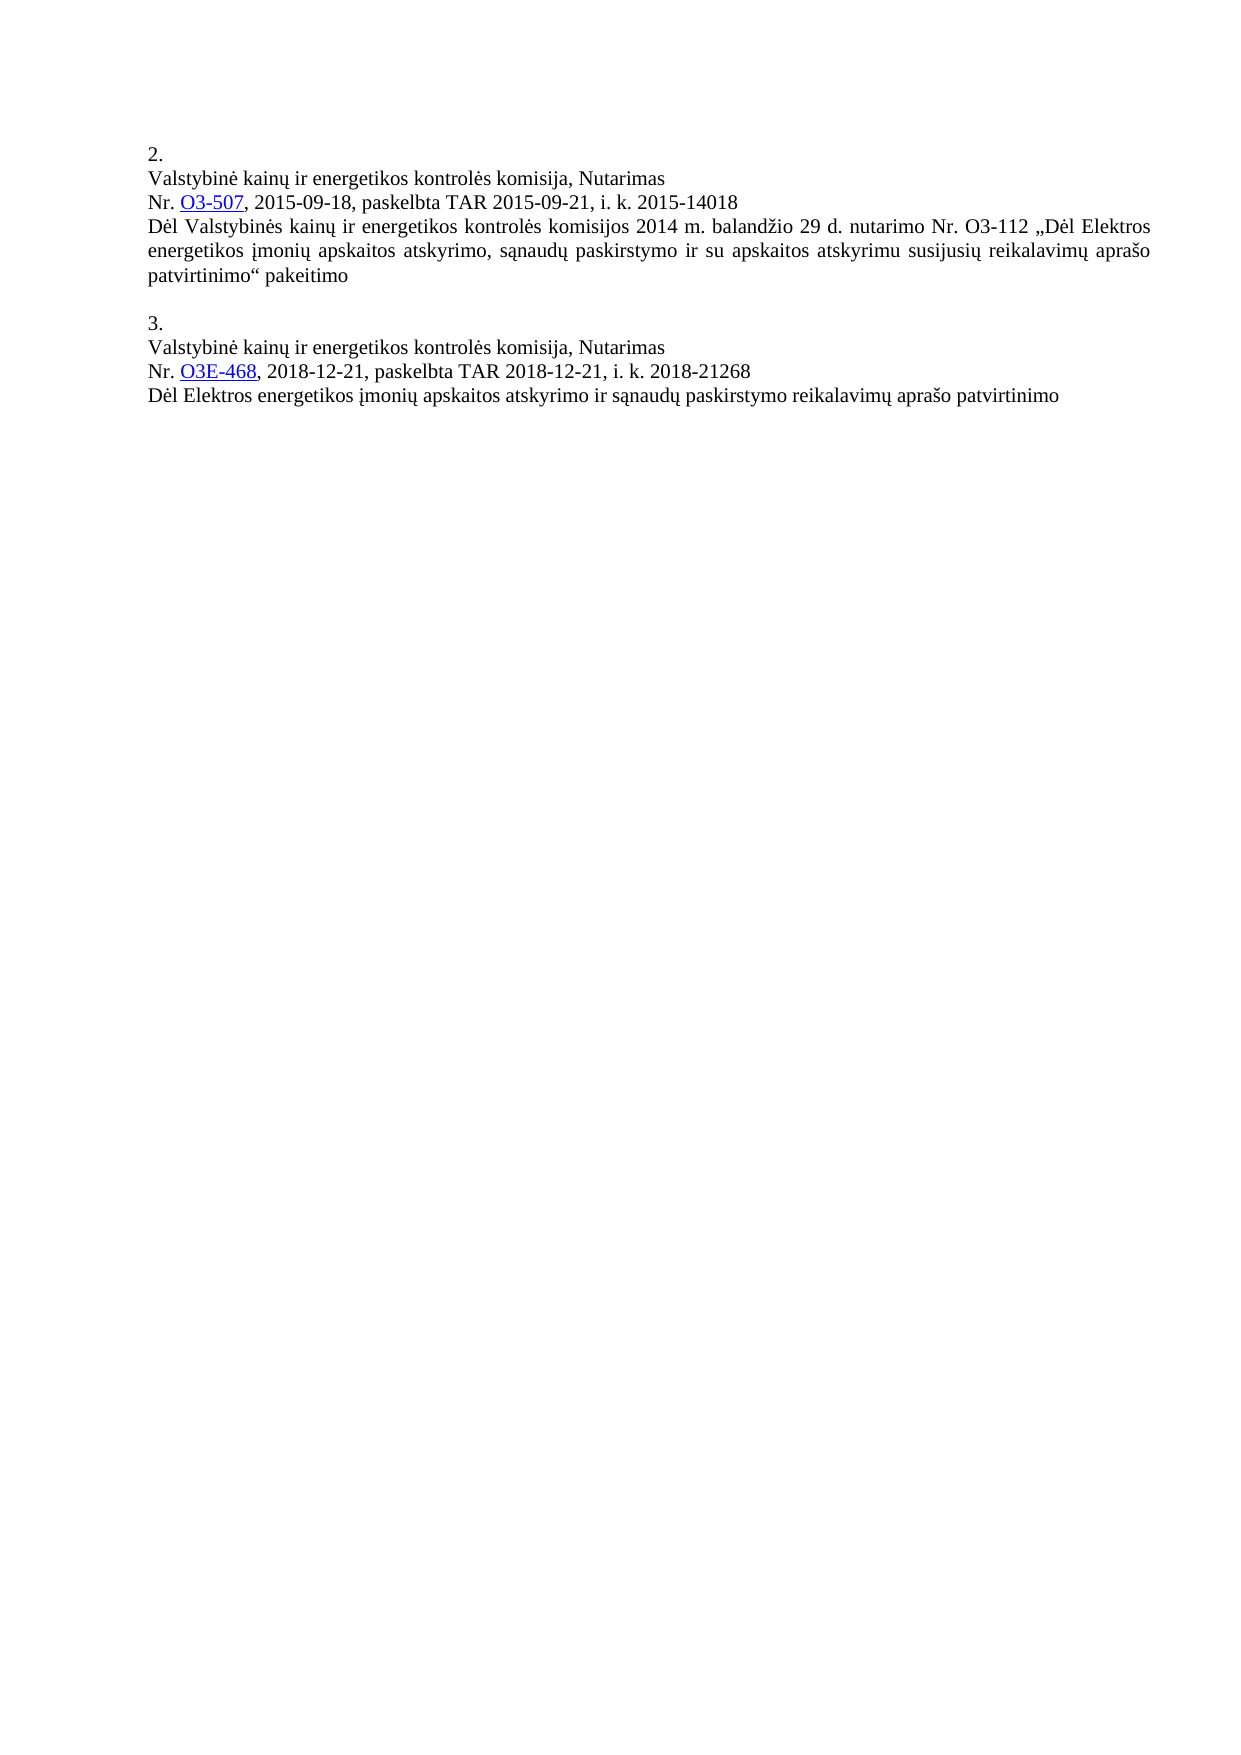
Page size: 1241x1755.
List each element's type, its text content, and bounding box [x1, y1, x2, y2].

text Valstybinė kainų ir energetikos kontrolės komisija, Nutarimas [148, 166, 1152, 190]
text Dėl Valstybinės kainų ir energetikos kontrolės komisijos 2014 m. balandžio 29 d. nutarimo Nr. O3-112 „Dėl Elektros energetikos įmonių apskaitos atskyrimo, sąnaudų paskirstymo ir su apskaitos atskyrimu susijusių reikalavimų aprašo patvirtinimo“ pakeitimo [148, 214, 1152, 287]
text Valstybinė kainų ir energetikos kontrolės komisija, Nutarimas [148, 335, 1152, 359]
text Nr. O3-507, 2015-09-18, paskelbta TAR 2015-09-21, i. k. 2015-14018 [148, 190, 1152, 214]
text 2. [148, 142, 1152, 166]
text 3. [148, 311, 1152, 335]
text Dėl Elektros energetikos įmonių apskaitos atskyrimo ir sąnaudų paskirstymo reikalavimų aprašo patvirtinimo [148, 383, 1152, 407]
text Nr. O3E-468, 2018-12-21, paskelbta TAR 2018-12-21, i. k. 2018-21268 [148, 359, 1152, 383]
